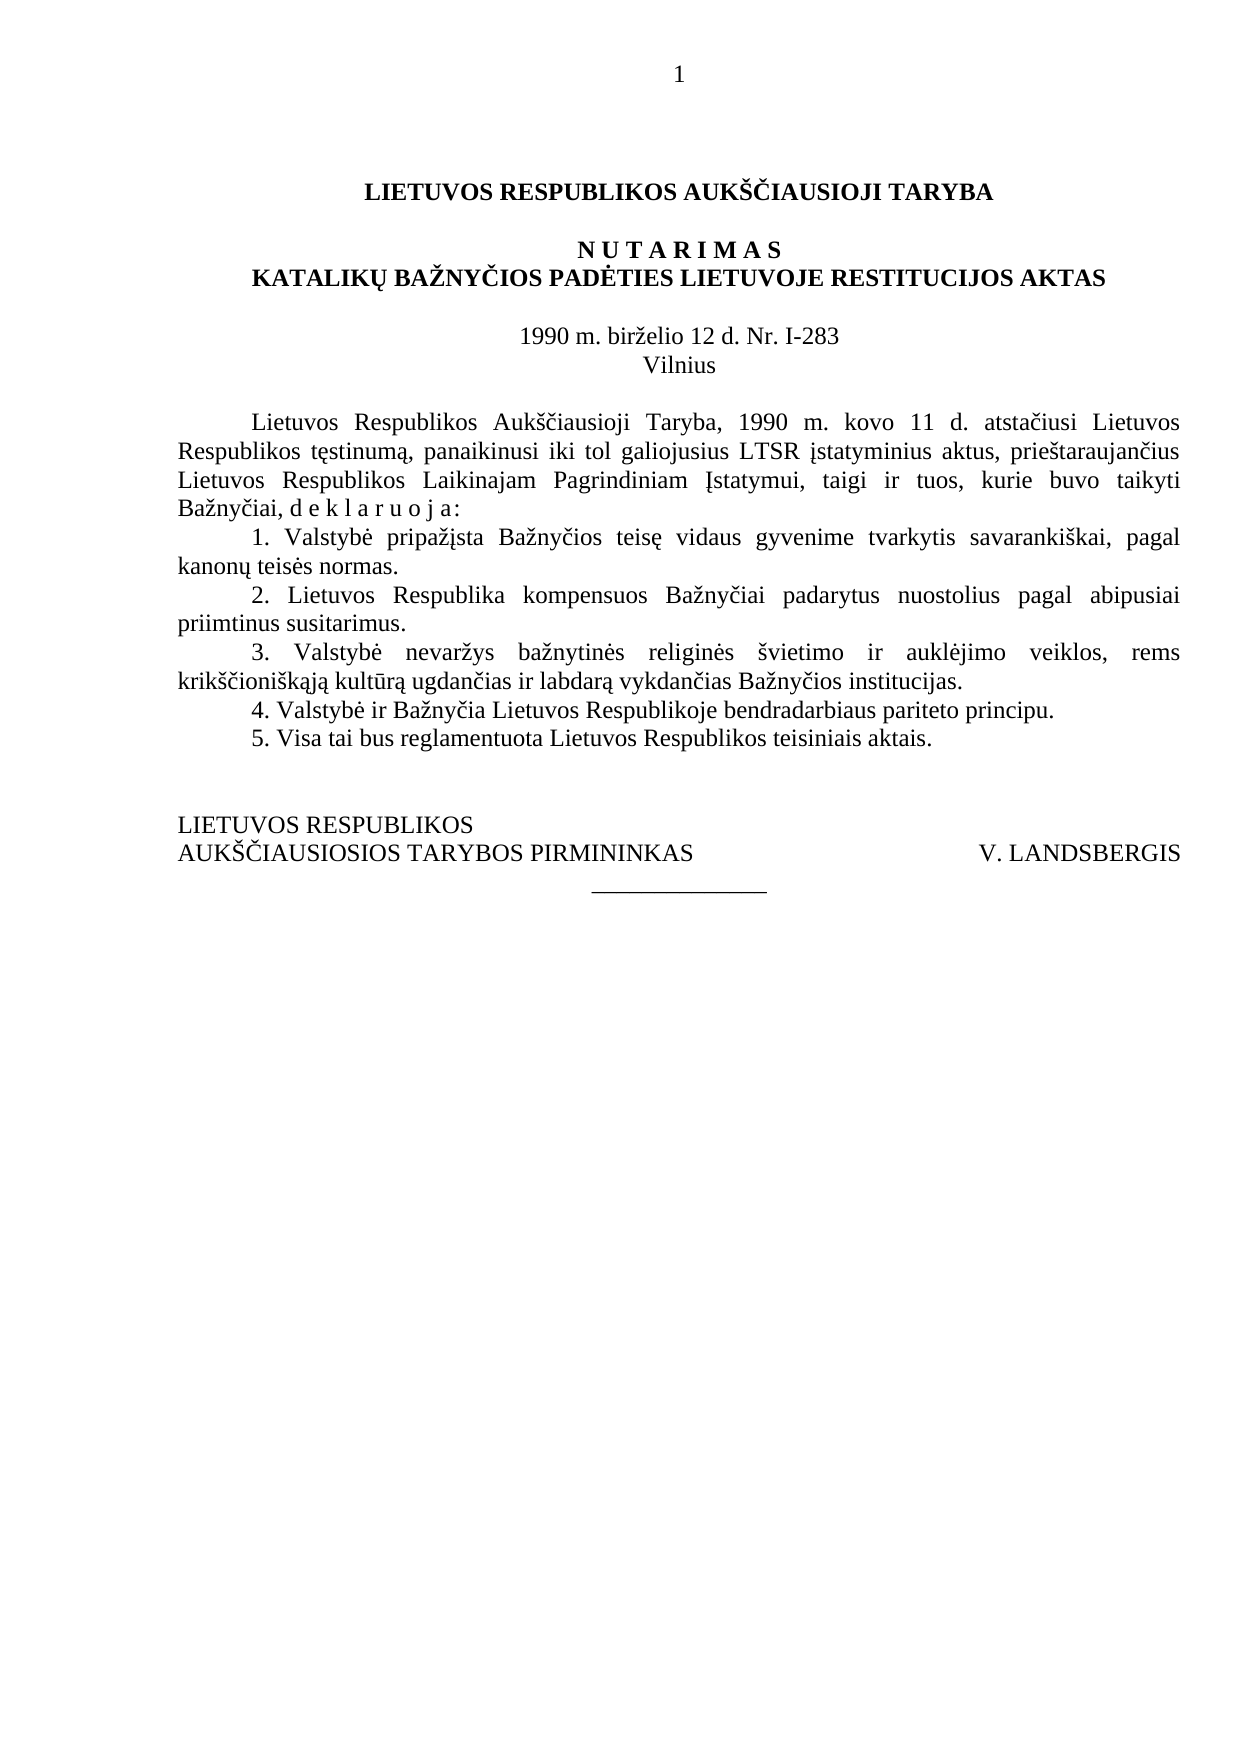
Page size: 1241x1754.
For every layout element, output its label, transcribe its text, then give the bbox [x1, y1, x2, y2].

text AUKŠČIAUSIOSIOS TARYBOS PIRMININKAS V. LANDSBERGIS [177, 838, 1181, 867]
text 4. Valstybė ir Bažnyčia Lietuvos Respublikoje bendradarbiaus pariteto principu. [177, 695, 1181, 723]
text Lietuvos Respublikos Aukščiausioji Taryba, 1990 m. kovo 11 d. atstačiusi Lietuvos Respublikos tęstinumą, panaikinusi iki tol galiojusius LTSR įstatyminius aktus, prieštaraujančius Lietuvos Respublikos Laikinajam Pagrindiniam Įstatymui, taigi ir tuos, kurie buvo taikyti Bažnyčiai, deklaruoja: [177, 407, 1181, 522]
text 1. Valstybė pripažįsta Bažnyčios teisę vidaus gyvenime tvarkytis savarankiškai, pagal kanonų teisės normas. [177, 522, 1181, 580]
text ______________ [177, 867, 1181, 896]
text 5. Visa tai bus reglamentuota Lietuvos Respublikos teisiniais aktais. [177, 723, 1181, 752]
text 1990 m. birželio 12 d. Nr. I-283 [177, 321, 1181, 350]
text 3. Valstybė nevaržys bažnytinės religinės švietimo ir auklėjimo veiklos, rems krikščioniškąją kultūrą ugdančias ir labdarą vykdančias Bažnyčios institucijas. [177, 637, 1181, 695]
text KATALIKŲ BAŽNYČIOS PADĖTIES LIETUVOJE RESTITUCIJOS AKTAS [177, 263, 1181, 292]
text LIETUVOS RESPUBLIKOS AUKŠČIAUSIOJI TARYBA [177, 177, 1181, 206]
text 2. Lietuvos Respublika kompensuos Bažnyčiai padarytus nuostolius pagal abipusiai priimtinus susitarimus. [177, 580, 1181, 637]
text LIETUVOS RESPUBLIKOS [177, 810, 1181, 838]
text Vilnius [177, 350, 1181, 378]
text N U T A R I M A S [177, 235, 1181, 263]
